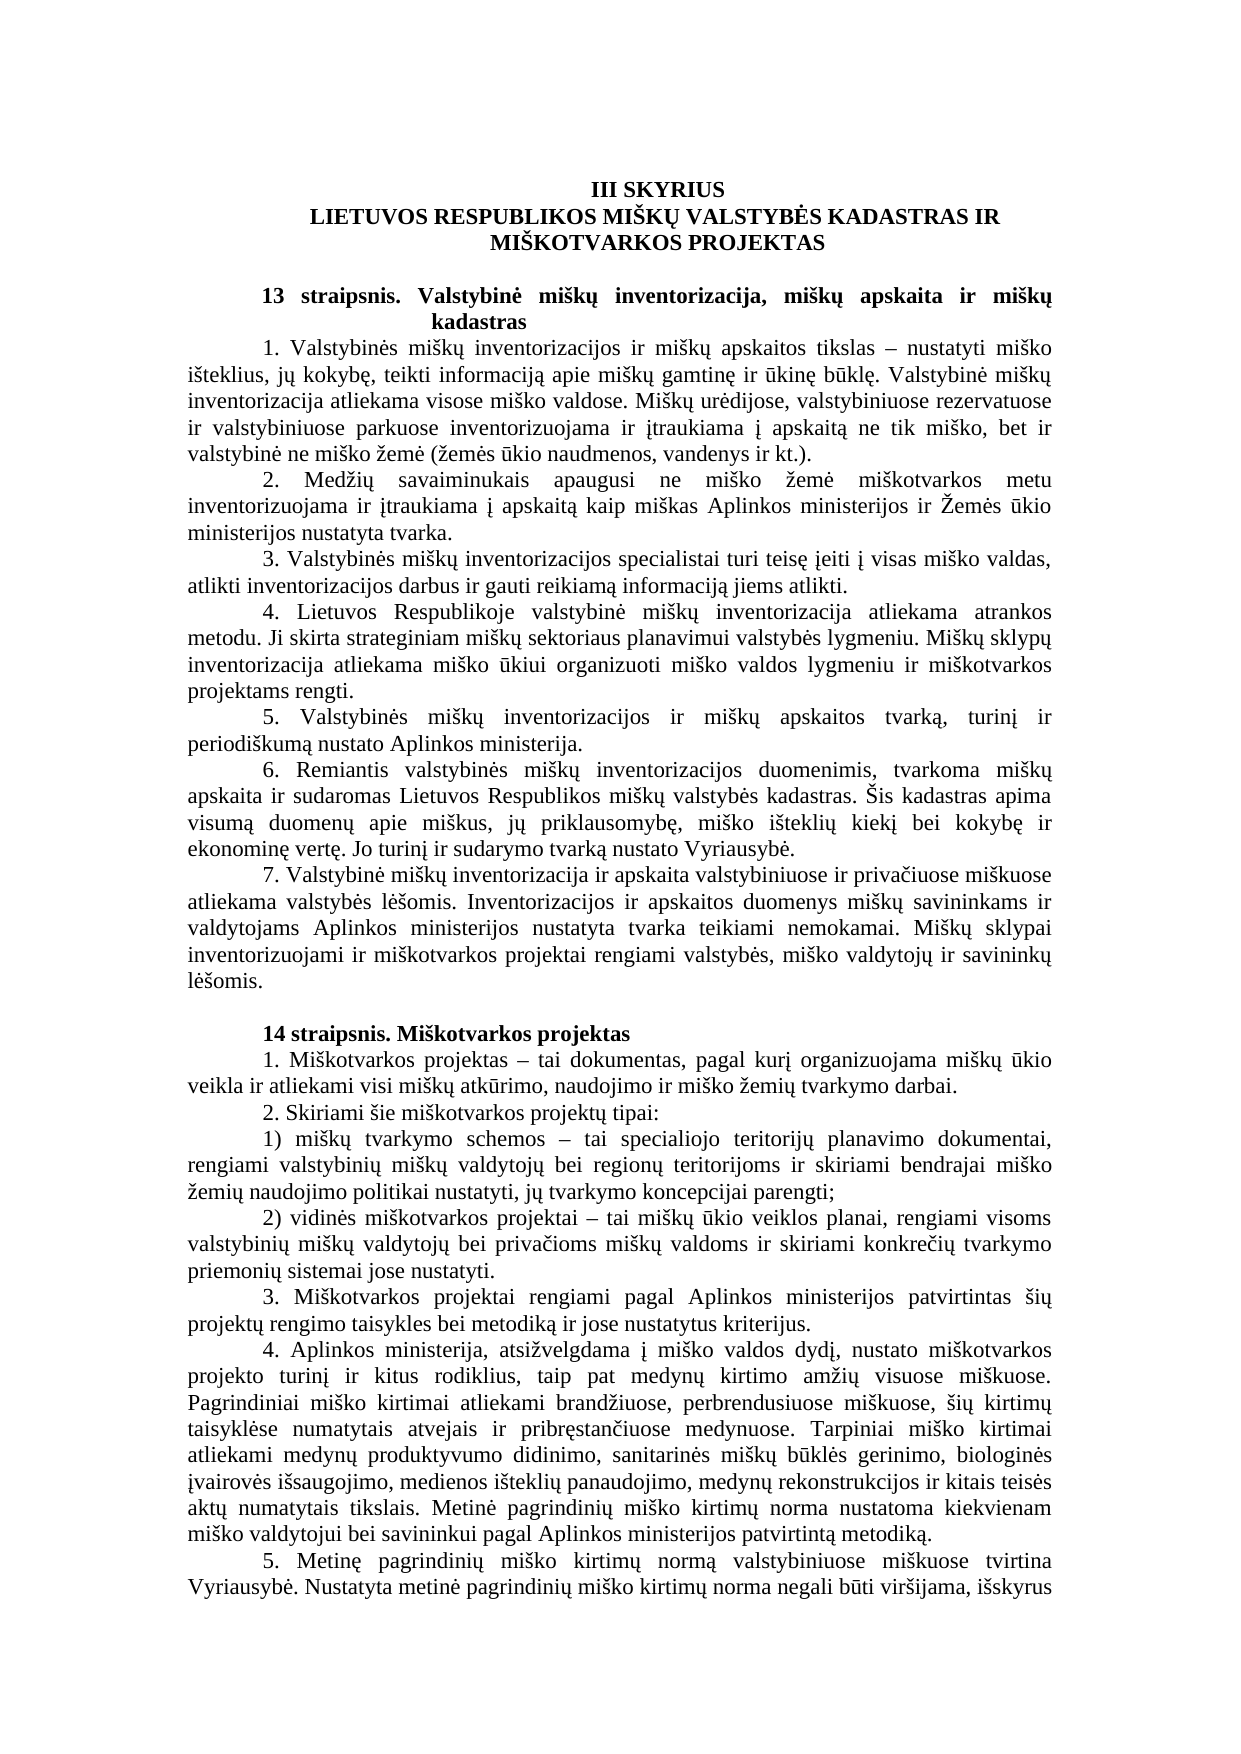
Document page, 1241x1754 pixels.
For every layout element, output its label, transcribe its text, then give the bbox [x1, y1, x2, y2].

text 4. Aplinkos ministerija, atsižvelgdama į miško valdos dydį, nustato miškotvarkos projekto turinį ir kitus rodiklius, taip pat medynų kirtimo amžių visuose miškuose. Pagrindiniai miško kirtimai atliekami brandžiuose, perbrendusiuose miškuose, šių kirtimų taisyklėse numatytais atvejais ir pribręstančiuose medynuose. Tarpiniai miško kirtimai atliekami medynų produktyvumo didinimo, sanitarinės miškų būklės gerinimo, biologinės įvairovės išsaugojimo, medienos išteklių panaudojimo, medynų rekonstrukcijos ir kitais teisės aktų numatytais tikslais. Metinė pagrindinių miško kirtimų norma nustatoma kiekvienam miško valdytojui bei savininkui pagal Aplinkos ministerijos patvirtintą metodiką. [187, 1336, 1053, 1547]
text 3. Valstybinės miškų inventorizacijos specialistai turi teisę įeiti į visas miško valdas, atlikti inventorizacijos darbus ir gauti reikiamą informaciją jiems atlikti. [187, 545, 1053, 598]
text 1. Miškotvarkos projektas – tai dokumentas, pagal kurį organizuojama miškų ūkio veikla ir atliekami visi miškų atkūrimo, naudojimo ir miško žemių tvarkymo darbai. [187, 1046, 1053, 1099]
text III SKYRIUS [187, 176, 1053, 203]
text LIETUVOS RESPUBLIKOS MIŠKŲ VALSTYBĖS KADASTRAS IR [187, 203, 1053, 229]
text 2. Skiriami šie miškotvarkos projektų tipai: [187, 1099, 1053, 1125]
text 1. Valstybinės miškų inventorizacijos ir miškų apskaitos tikslas – nustatyti miško išteklius, jų kokybę, teikti informaciją apie miškų gamtinę ir ūkinę būklę. Valstybinė miškų inventorizacija atliekama visose miško valdose. Miškų urėdijose, valstybiniuose rezervatuose ir valstybiniuose parkuose inventorizuojama ir įtraukiama į apskaitą ne tik miško, bet ir valstybinė ne miško žemė (žemės ūkio naudmenos, vandenys ir kt.). [187, 334, 1053, 466]
text 5. Metinę pagrindinių miško kirtimų normą valstybiniuose miškuose tvirtina Vyriausybė. Nustatyta metinė pagrindinių miško kirtimų norma negali būti viršijama, išskyrus [187, 1547, 1053, 1599]
text 1) miškų tvarkymo schemos – tai specialiojo teritorijų planavimo dokumentai, rengiami valstybinių miškų valdytojų bei regionų teritorijoms ir skiriami bendrajai miško žemių naudojimo politikai nustatyti, jų tvarkymo koncepcijai parengti; [187, 1125, 1053, 1204]
text 3. Miškotvarkos projektai rengiami pagal Aplinkos ministerijos patvirtintas šių projektų rengimo taisykles bei metodiką ir jose nustatytus kriterijus. [187, 1283, 1053, 1336]
text MIŠKOTVARKOS PROJEKTAS [187, 229, 1053, 255]
text 2) vidinės miškotvarkos projektai – tai miškų ūkio veiklos planai, rengiami visoms valstybinių miškų valdytojų bei privačioms miškų valdoms ir skiriami konkrečių tvarkymo priemonių sistemai jose nustatyti. [187, 1204, 1053, 1283]
text 7. Valstybinė miškų inventorizacija ir apskaita valstybiniuose ir privačiuose miškuose atliekama valstybės lėšomis. Inventorizacijos ir apskaitos duomenys miškų savininkams ir valdytojams Aplinkos ministerijos nustatyta tvarka teikiami nemokamai. Miškų sklypai inventorizuojami ir miškotvarkos projektai rengiami valstybės, miško valdytojų ir savininkų lėšomis. [187, 862, 1053, 993]
text 4. Lietuvos Respublikoje valstybinė miškų inventorizacija atliekama atrankos metodu. Ji skirta strateginiam miškų sektoriaus planavimui valstybės lygmeniu. Miškų sklypų inventorizacija atliekama miško ūkiui organizuoti miško valdos lygmeniu ir miškotvarkos projektams rengti. [187, 598, 1053, 703]
text 5. Valstybinės miškų inventorizacijos ir miškų apskaitos tvarką, turinį ir periodiškumą nustato Aplinkos ministerija. [187, 703, 1053, 756]
text 14 straipsnis. Miškotvarkos projektas [187, 1020, 1053, 1046]
text 6. Remiantis valstybinės miškų inventorizacijos duomenimis, tvarkoma miškų apskaita ir sudaromas Lietuvos Respublikos miškų valstybės kadastras. Šis kadastras apima visumą duomenų apie miškus, jų priklausomybę, miško išteklių kiekį bei kokybę ir ekonominę vertę. Jo turinį ir sudarymo tvarką nustato Vyriausybė. [187, 756, 1053, 862]
text 2. Medžių savaiminukais apaugusi ne miško žemė miškotvarkos metu inventorizuojama ir įtraukiama į apskaitą kaip miškas Aplinkos ministerijos ir Žemės ūkio ministerijos nustatyta tvarka. [187, 466, 1053, 545]
text 13 straipsnis. Valstybinė miškų inventorizacija, miškų apskaita ir miškų kadastras [261, 282, 1053, 334]
